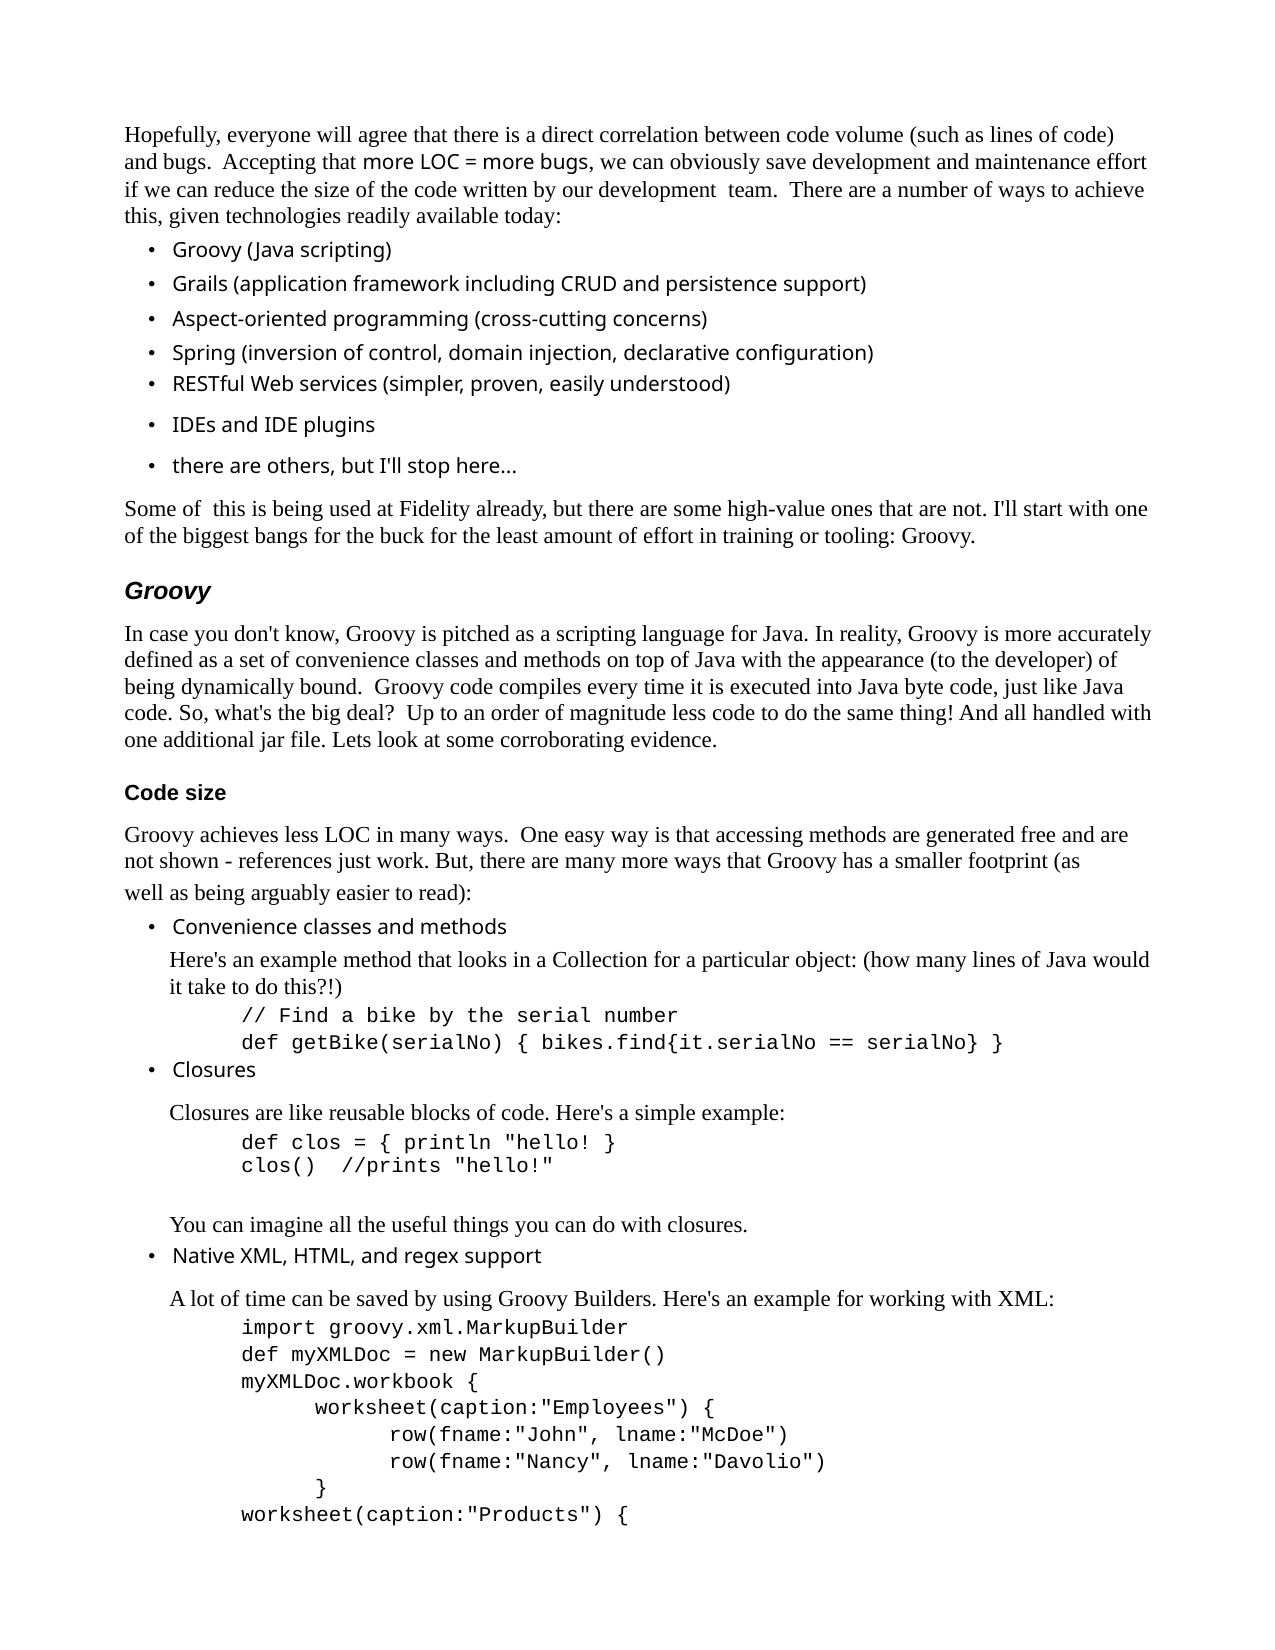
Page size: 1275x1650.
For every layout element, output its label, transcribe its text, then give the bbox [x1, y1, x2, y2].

text worksheet(caption:"Products") { [241, 1504, 1154, 1528]
text row(fname:"Nancy", lname:"Davolio") [241, 1451, 1154, 1474]
list Grails (application framework including CRUD and persistence support) [148, 269, 1157, 298]
text myXMLDoc.workbook { [241, 1371, 1154, 1394]
text Some of this is being used at Fidelity already, but there are some high-value ones that are not. I'll start with one of the biggest bangs for the buck for the least amount of effort in training or tooling: Groovy. [124, 495, 1154, 548]
text import groovy.xml.MarkupBuilder [241, 1317, 1154, 1341]
list Aspect-oriented programming (cross-cutting concerns) [148, 304, 1157, 332]
text Closures are like reusable blocks of code. Here's a simple example: [169, 1099, 1154, 1126]
text A lot of time can be saved by using Groovy Builders. Here's an example for working with XML: [169, 1285, 1154, 1311]
text // Find a bike by the serial number [241, 1005, 1154, 1029]
text You can imagine all the useful things you can do with closures. [169, 1212, 1154, 1238]
text worksheet(caption:"Employees") { [241, 1397, 1154, 1421]
subtitle Groovy [124, 576, 1154, 605]
list Convenience classes and methods [148, 912, 1157, 940]
list Spring (inversion of control, domain injection, declarative configuration) [148, 338, 1157, 367]
list Native XML, HTML, and regex support [148, 1241, 1157, 1269]
subtitle Code size [124, 780, 1154, 805]
text Here's an example method that looks in a Collection for a particular object: (how many lines of Java would it take to do this?!) [169, 946, 1154, 999]
text def clos = { println "hello! } [241, 1132, 1154, 1155]
list there are others, but I'll stop here... [148, 451, 1157, 480]
text def myXMLDoc = new MarkupBuilder() [241, 1344, 1154, 1368]
text } [241, 1477, 1154, 1501]
list Closures [148, 1055, 1157, 1084]
list IDEs and IDE plugins [148, 411, 1157, 439]
text In case you don't know, Groovy is pitched as a scripting language for Java. In reality, Groovy is more accurately defined as a set of convenience classes and methods on top of Java with the appearance (to the developer) of being dynamically bound. Groovy code compiles every time it is executed into Java byte code, just like Java code. So, what's the big deal? Up to an order of magnitude less code to do the same thing! And all handled with one additional jar file. Lets look at some corroborating evidence. [124, 620, 1154, 752]
text clos() //prints "hello!" [241, 1155, 1154, 1179]
text well as being arguably easier to read): [124, 879, 1154, 906]
list Groovy (Java scripting) [148, 235, 1157, 263]
list RESTful Web services (simpler, proven, easily understood) [148, 369, 1157, 398]
text Hopefully, everyone will agree that there is a direct correlation between code volume (such as lines of code) and bugs. Accepting that more LOC = more bugs, we can obviously save development and maintenance effort if we can reduce the size of the code written by our development team. There are a number of ways to achieve this, given technologies readily available today: [124, 121, 1154, 229]
text Groovy achieves less LOC in many ways. One easy way is that accessing methods are generated free and are not shown - references just work. But, there are many more ways that Groovy has a smaller footprint (as [124, 821, 1154, 873]
text def getBike(serialNo) { bikes.find{it.serialNo == serialNo} } [241, 1032, 1154, 1055]
text row(fname:"John", lname:"McDoe") [241, 1424, 1154, 1448]
